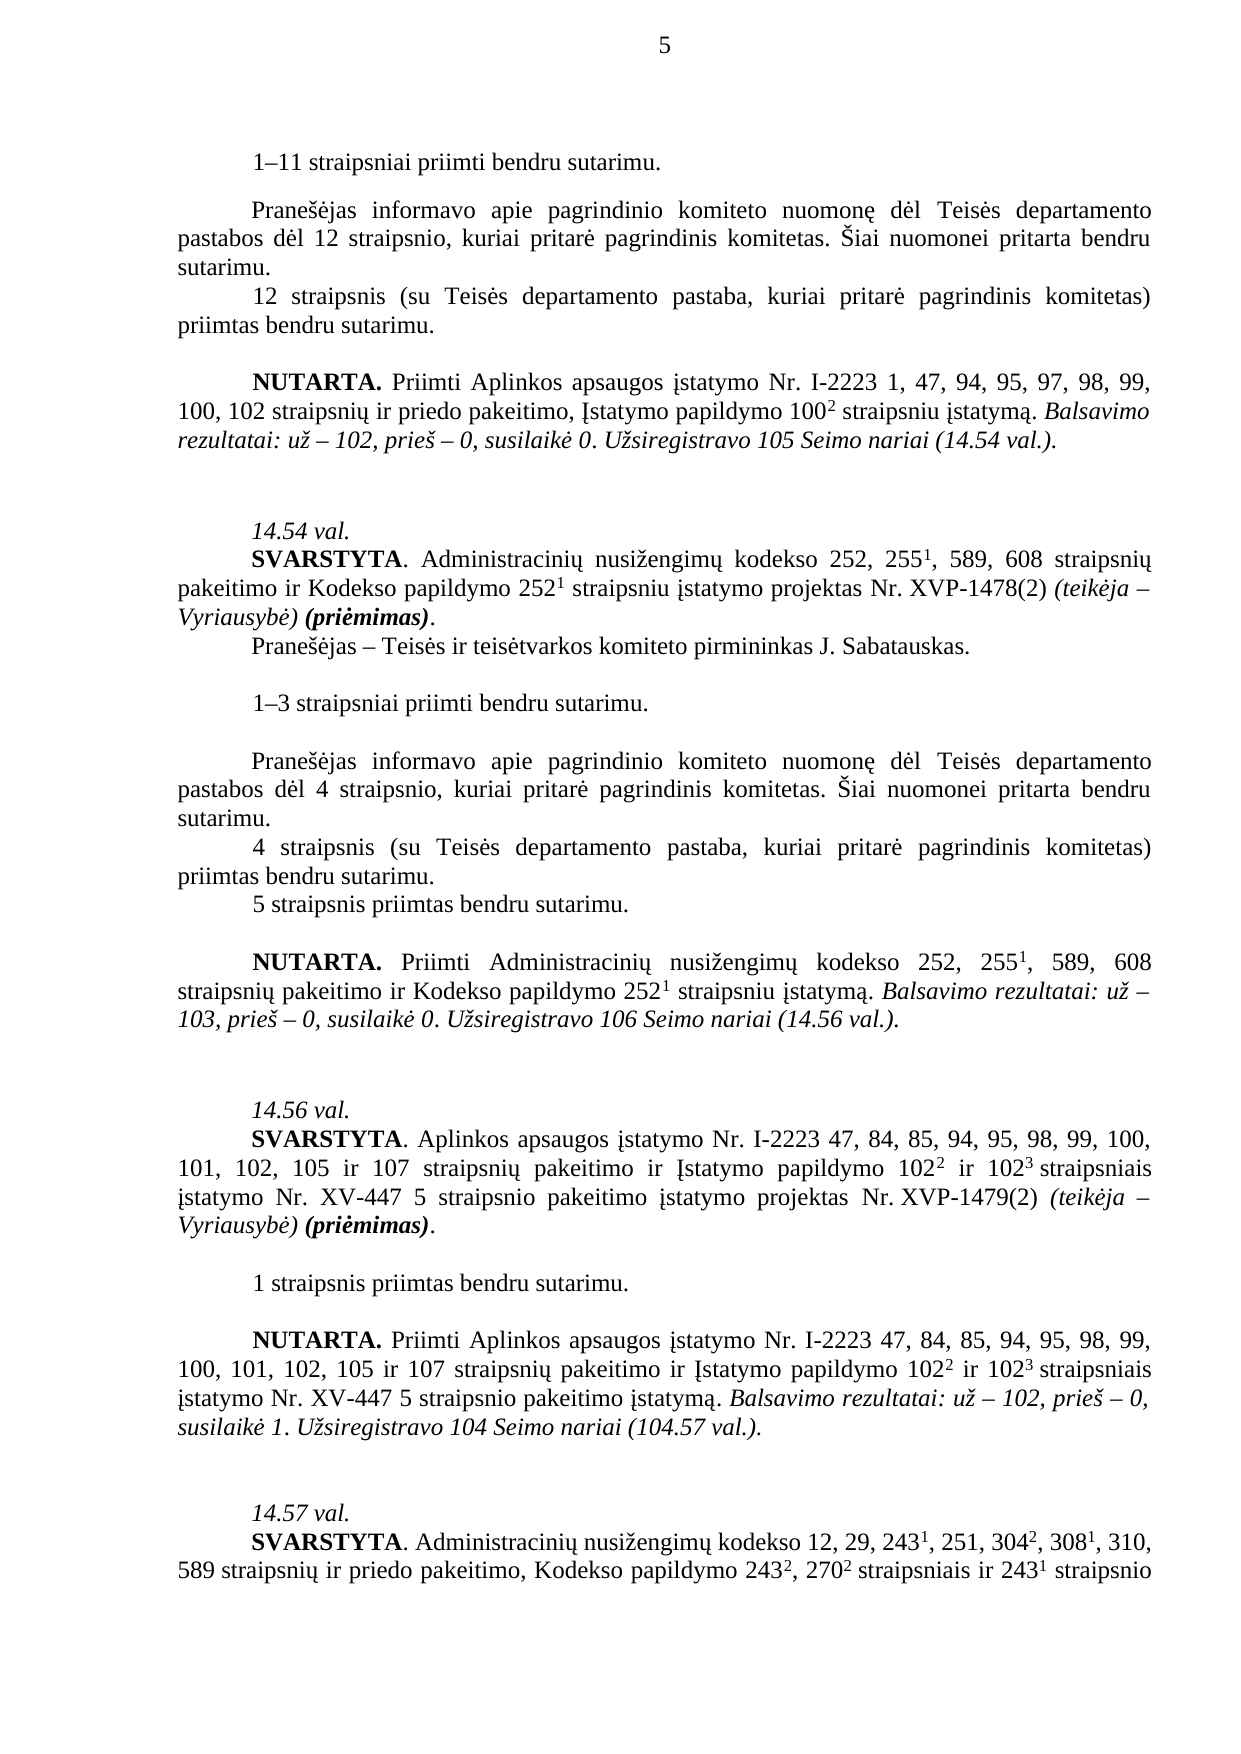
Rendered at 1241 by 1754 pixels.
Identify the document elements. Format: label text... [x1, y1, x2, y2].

text Pranešėjas informavo apie pagrindinio komiteto nuomonę dėl Teisės departamento pastabos dėl 4 straipsnio, kuriai pritarė pagrindinis komitetas. Šiai nuomonei pritarta bendru sutarimu. [177, 746, 1152, 832]
text 4 straipsnis (su Teisės departamento pastaba, kuriai pritarė pagrindinis komitetas) priimtas bendru sutarimu. [177, 832, 1152, 889]
text 14.54 val. [177, 516, 1152, 544]
text Pranešėjas – Teisės ir teisėtvarkos komiteto pirmininkas J. Sabatauskas. [177, 631, 1152, 659]
text SVARSTYTA. Administracinių nusižengimų kodekso 12, 29, 2431, 251, 3042, 3081, 310, 589 straipsnių ir priedo pakeitimo, Kodekso papildymo 2432, 2702 straipsniais ir 2431 straipsnio [177, 1527, 1152, 1584]
text 14.56 val. [177, 1096, 1152, 1124]
text SVARSTYTA. Administracinių nusižengimų kodekso 252, 2551, 589, 608 straipsnių pakeitimo ir Kodekso papildymo 2521 straipsniu įstatymo projektas Nr. XVP-1478(2) (teikėja – Vyriausybė) (priėmimas). [177, 544, 1152, 631]
text 1–11 straipsniai priimti bendru sutarimu. [177, 147, 1152, 176]
text SVARSTYTA. Aplinkos apsaugos įstatymo Nr. I-2223 47, 84, 85, 94, 95, 98, 99, 100, 101, 102, 105 ir 107 straipsnių pakeitimo ir Įstatymo papildymo 1022 ir 1023 straipsniais įstatymo Nr. XV-447 5 straipsnio pakeitimo įstatymo projektas Nr. XVP-1479(2) (teikėja – Vyriausybė) (priėmimas). [177, 1124, 1152, 1239]
text NUTARTA. Priimti Aplinkos apsaugos įstatymo Nr. I-2223 47, 84, 85, 94, 95, 98, 99, 100, 101, 102, 105 ir 107 straipsnių pakeitimo ir Įstatymo papildymo 1022 ir 1023 straipsniais įstatymo Nr. XV-447 5 straipsnio pakeitimo įstatymą. Balsavimo rezultatai: už – 102, prieš – 0, susilaikė 1. Užsiregistravo 104 Seimo nariai (104.57 val.). [177, 1326, 1152, 1441]
text 5 straipsnis priimtas bendru sutarimu. [177, 889, 1152, 918]
text 12 straipsnis (su Teisės departamento pastaba, kuriai pritarė pagrindinis komitetas) priimtas bendru sutarimu. [177, 281, 1152, 338]
text 1 straipsnis priimtas bendru sutarimu. [177, 1268, 1152, 1297]
text Pranešėjas informavo apie pagrindinio komiteto nuomonę dėl Teisės departamento pastabos dėl 12 straipsnio, kuriai pritarė pagrindinis komitetas. Šiai nuomonei pritarta bendru sutarimu. [177, 195, 1152, 281]
text NUTARTA. Priimti Aplinkos apsaugos įstatymo Nr. I-2223 1, 47, 94, 95, 97, 98, 99, 100, 102 straipsnių ir priedo pakeitimo, Įstatymo papildymo 1002 straipsniu įstatymą. Balsavimo rezultatai: už – 102, prieš – 0, susilaikė 0. Užsiregistravo 105 Seimo nariai (14.54 val.). [177, 367, 1152, 453]
text NUTARTA. Priimti Administracinių nusižengimų kodekso 252, 2551, 589, 608 straipsnių pakeitimo ir Kodekso papildymo 2521 straipsniu įstatymą. Balsavimo rezultatai: už – 103, prieš – 0, susilaikė 0. Užsiregistravo 106 Seimo nariai (14.56 val.). [177, 947, 1152, 1033]
text 14.57 val. [177, 1498, 1152, 1527]
text 1–3 straipsniai priimti bendru sutarimu. [177, 688, 1152, 717]
